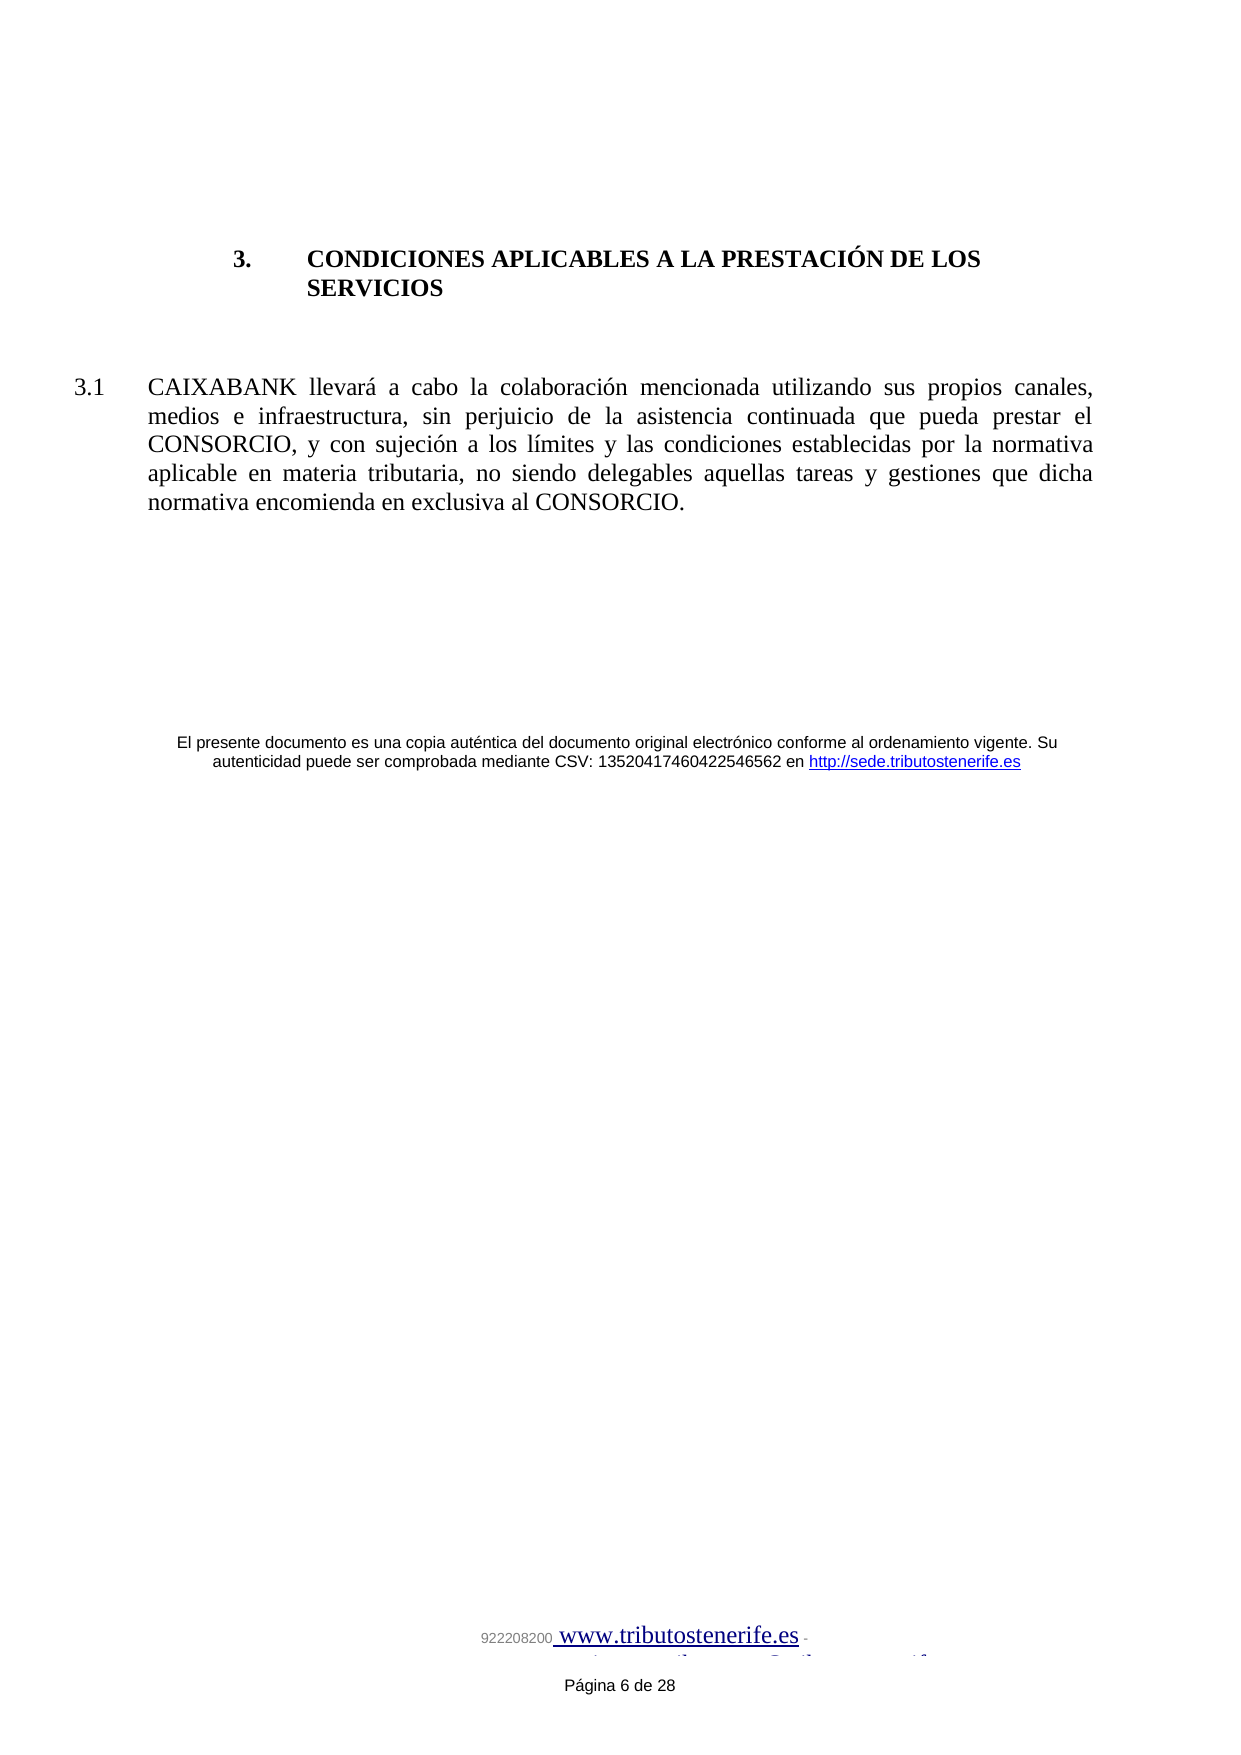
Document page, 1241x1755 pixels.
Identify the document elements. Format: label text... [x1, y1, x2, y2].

list CAIXABANK llevará a cabo la colaboración mencionada utilizando sus propios canales, medios e infraestructura, sin perjuicio de la asistencia continuada que pueda prestar el CONSORCIO, y con sujeción a los límites y las condiciones establecidas por la normativa aplicable en materia tributaria, no siendo delegables aquellas tareas y gestiones que dicha normativa encomienda en exclusiva al CONSORCIO. [74, 372, 1093, 516]
text El presente documento es una copia auténtica del documento original electrónico conforme al ordenamiento vigente. Su autenticidad puede ser comprobada mediante CSV: 13520417460422546562 en http://sede.tributostenerife.es [177, 733, 1093, 771]
subtitle CONDICIONES APLICABLES A LA PRESTACIÓN DE LOS SERVICIOS [233, 244, 1105, 302]
